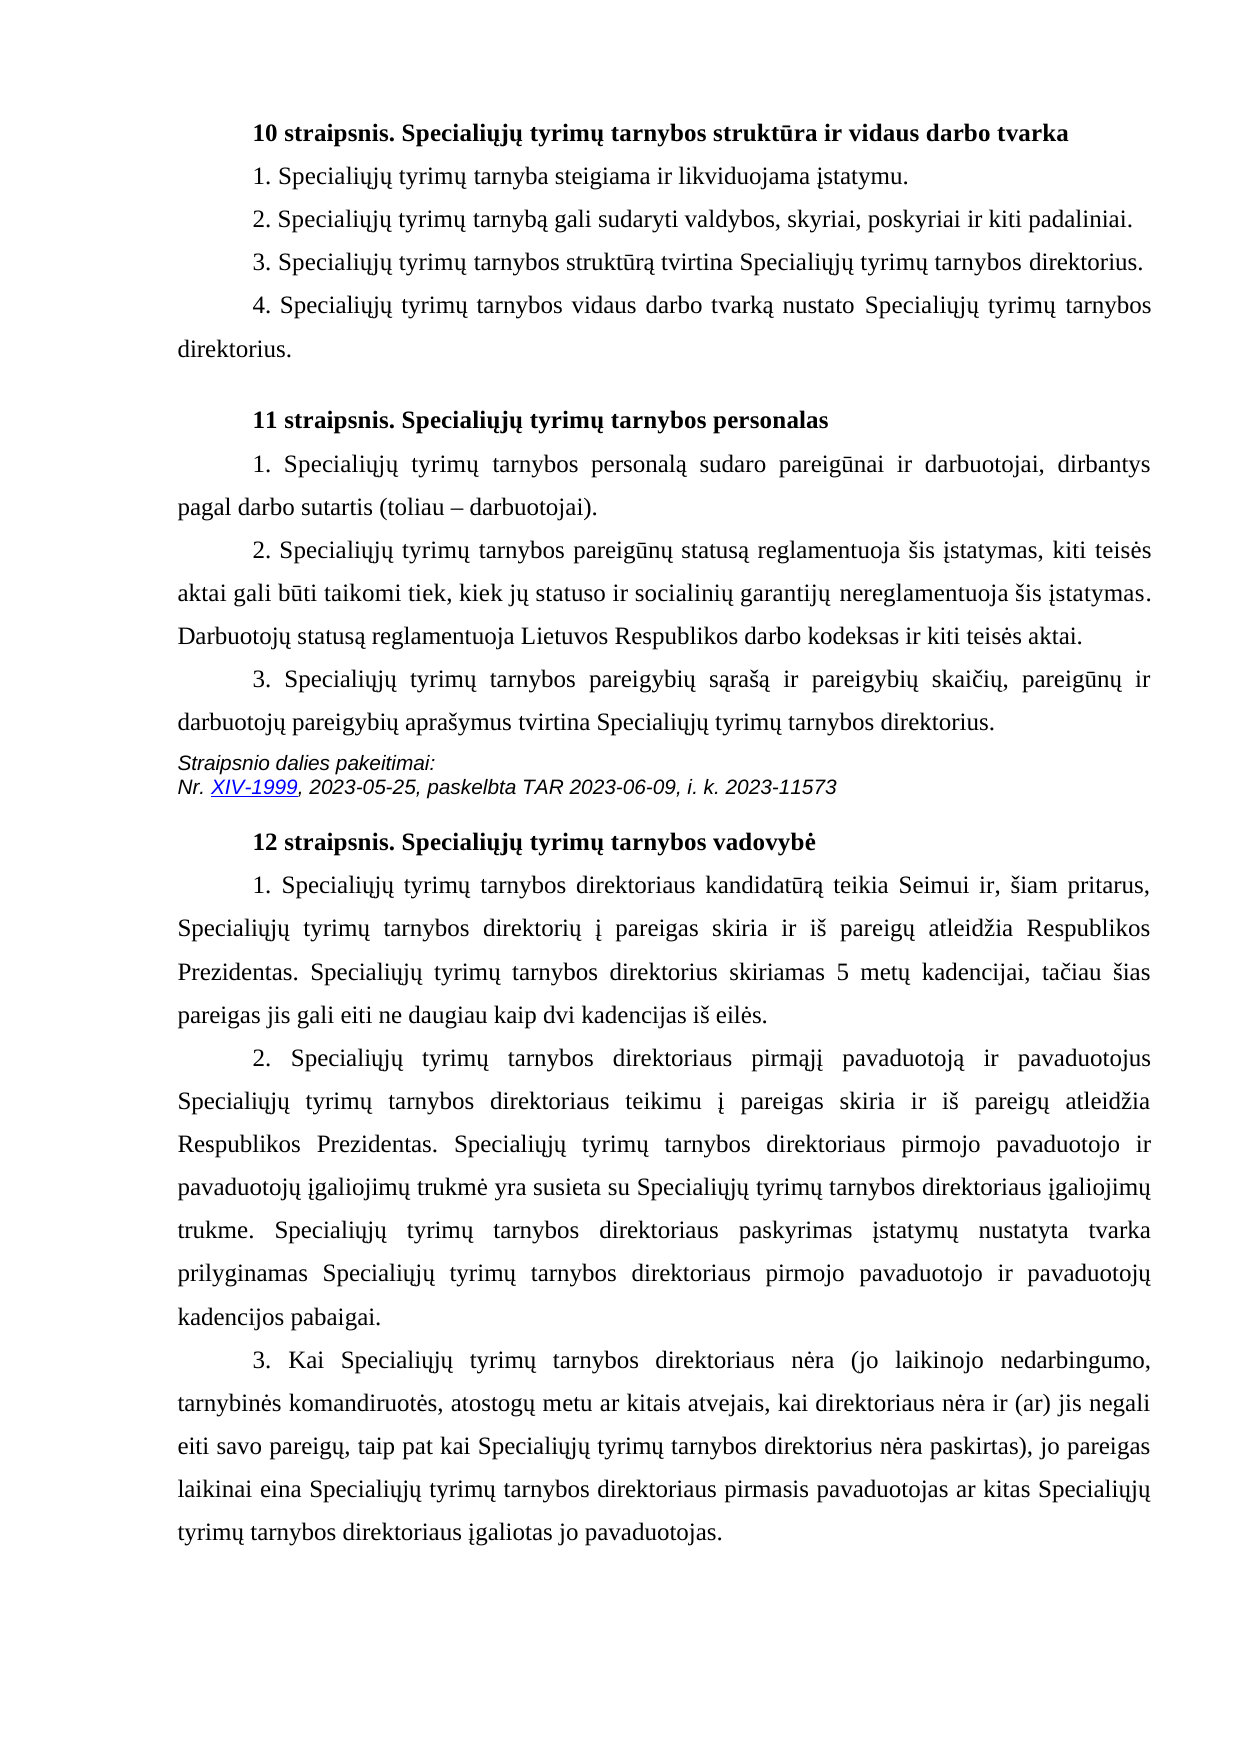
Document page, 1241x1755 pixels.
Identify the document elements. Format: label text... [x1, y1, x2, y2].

text 1. Specialiųjų tyrimų tarnyba steigiama ir likviduojama įstatymu. [177, 161, 1152, 190]
text Straipsnio dalies pakeitimai: [177, 751, 1152, 774]
text 12 straipsnis. Specialiųjų tyrimų tarnybos vadovybė [177, 827, 1152, 856]
text 2. Specialiųjų tyrimų tarnybos pareigūnų statusą reglamentuoja šis įstatymas, kiti teisės aktai gali būti taikomi tiek, kiek jų statuso ir socialinių garantijų nereglamentuoja šis įstatymas. Darbuotojų statusą reglamentuoja Lietuvos Respublikos darbo kodeksas ir kiti teisės aktai. [177, 535, 1152, 650]
text 1. Specialiųjų tyrimų tarnybos personalą sudaro pareigūnai ir darbuotojai, dirbantys pagal darbo sutartis (toliau – darbuotojai). [177, 449, 1152, 521]
text 2. Specialiųjų tyrimų tarnybą gali sudaryti valdybos, skyriai, poskyriai ir kiti padaliniai. [177, 204, 1152, 233]
text 1. Specialiųjų tyrimų tarnybos direktoriaus kandidatūrą teikia Seimui ir, šiam pritarus, Specialiųjų tyrimų tarnybos direktorių į pareigas skiria ir iš pareigų atleidžia Respublikos Prezidentas. Specialiųjų tyrimų tarnybos direktorius skiriamas 5 metų kadencijai, tačiau šias pareigas jis gali eiti ne daugiau kaip dvi kadencijas iš eilės. [177, 870, 1152, 1028]
text 10 straipsnis. Specialiųjų tyrimų tarnybos struktūra ir vidaus darbo tvarka [177, 118, 1152, 147]
text 2. Specialiųjų tyrimų tarnybos direktoriaus pirmąjį pavaduotoją ir pavaduotojus Specialiųjų tyrimų tarnybos direktoriaus teikimu į pareigas skiria ir iš pareigų atleidžia Respublikos Prezidentas. Specialiųjų tyrimų tarnybos direktoriaus pirmojo pavaduotojo ir pavaduotojų įgaliojimų trukmė yra susieta su Specialiųjų tyrimų tarnybos direktoriaus įgaliojimų trukme. Specialiųjų tyrimų tarnybos direktoriaus paskyrimas įstatymų nustatyta tvarka prilyginamas Specialiųjų tyrimų tarnybos direktoriaus pirmojo pavaduotojo ir pavaduotojų kadencijos pabaigai. [177, 1043, 1152, 1330]
text 3. Kai Specialiųjų tyrimų tarnybos direktoriaus nėra (jo laikinojo nedarbingumo, tarnybinės komandiruotės, atostogų metu ar kitais atvejais, kai direktoriaus nėra ir (ar) jis negali eiti savo pareigų, taip pat kai Specialiųjų tyrimų tarnybos direktorius nėra paskirtas), jo pareigas laikinai eina Specialiųjų tyrimų tarnybos direktoriaus pirmasis pavaduotojas ar kitas Specialiųjų tyrimų tarnybos direktoriaus įgaliotas jo pavaduotojas. [177, 1345, 1152, 1546]
text 3. Specialiųjų tyrimų tarnybos struktūrą tvirtina Specialiųjų tyrimų tarnybos direktorius. [177, 247, 1152, 276]
text 11 straipsnis. Specialiųjų tyrimų tarnybos personalas [177, 406, 1152, 434]
text 4. Specialiųjų tyrimų tarnybos vidaus darbo tvarką nustato Specialiųjų tyrimų tarnybos direktorius. [177, 291, 1152, 362]
text 3. Specialiųjų tyrimų tarnybos pareigybių sąrašą ir pareigybių skaičių, pareigūnų ir darbuotojų pareigybių aprašymus tvirtina Specialiųjų tyrimų tarnybos direktorius. [177, 664, 1152, 736]
text Nr. XIV-1999, 2023-05-25, paskelbta TAR 2023-06-09, i. k. 2023-11573 [177, 774, 1152, 798]
